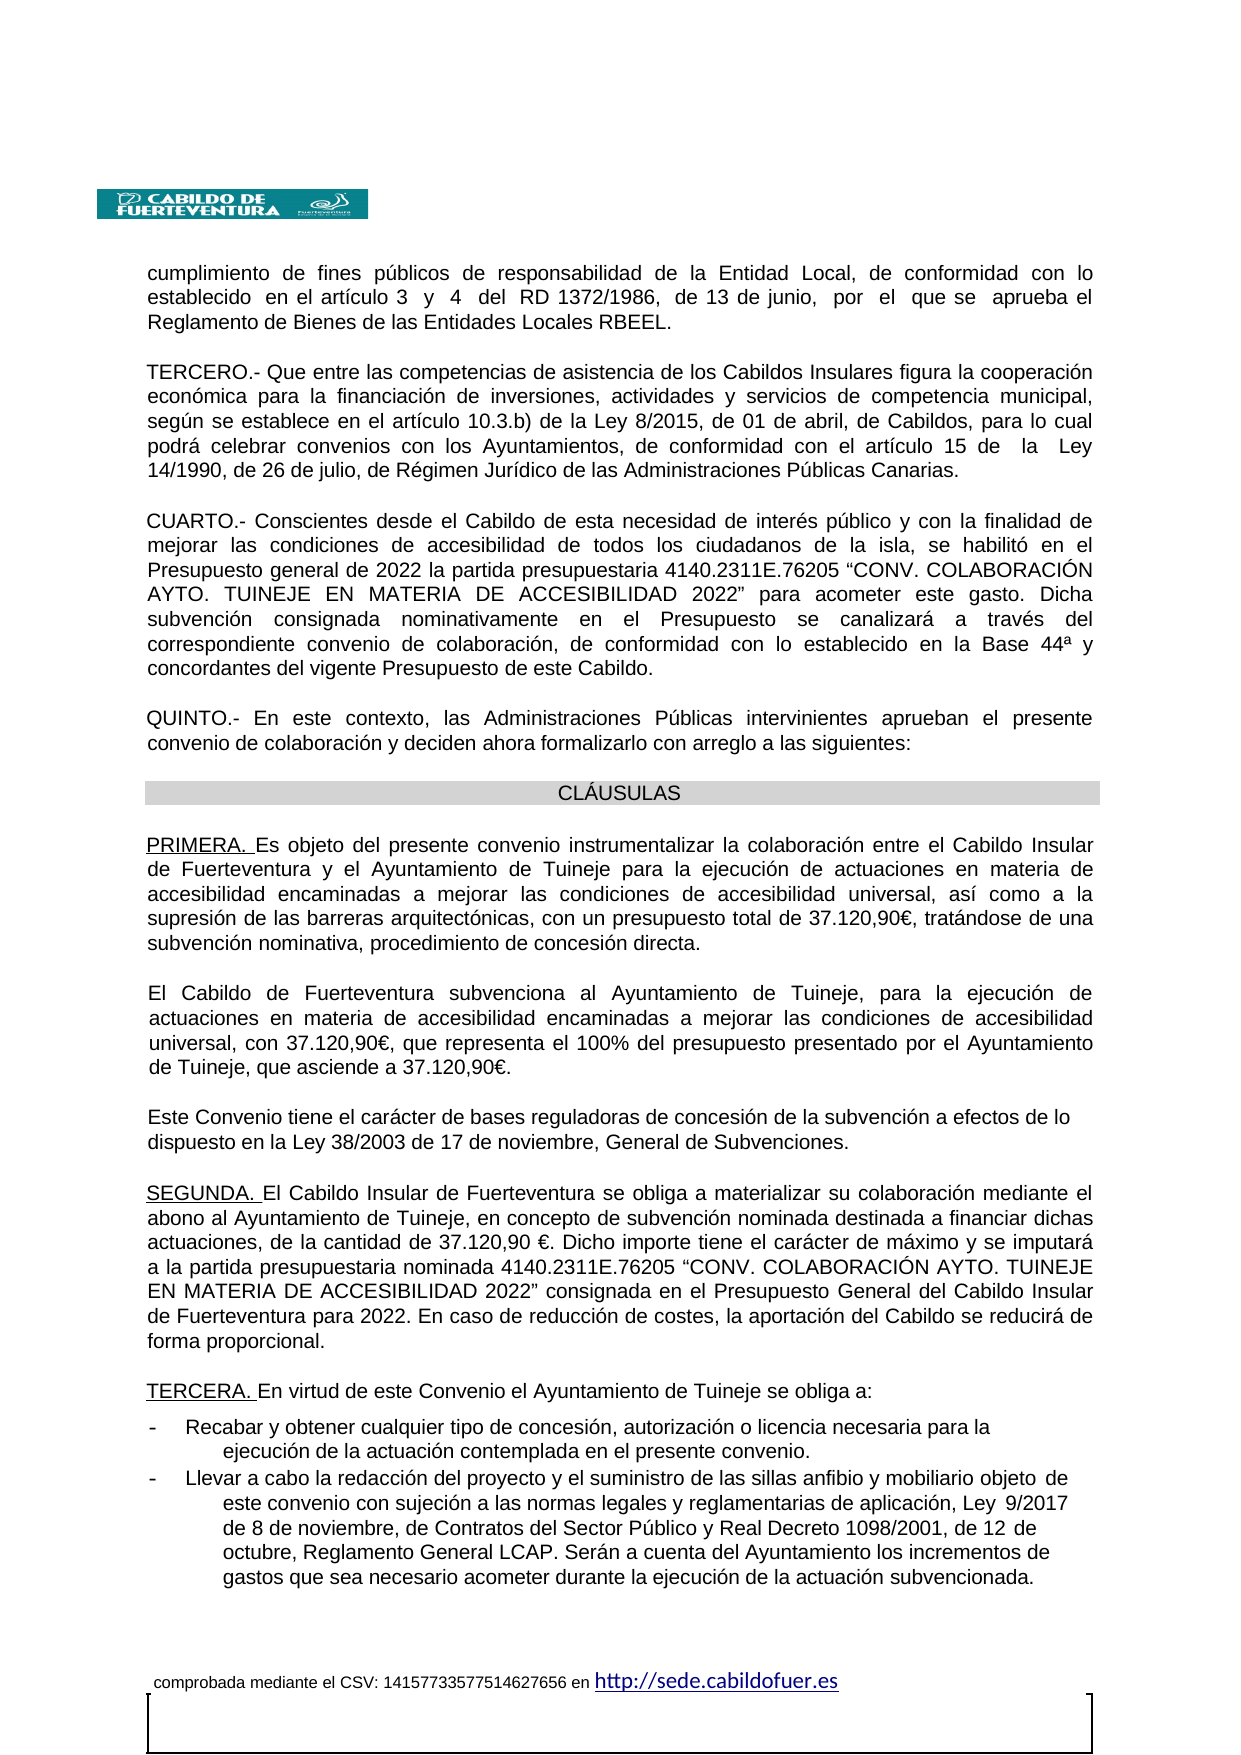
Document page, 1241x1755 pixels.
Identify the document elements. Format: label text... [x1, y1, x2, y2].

text El Cabildo de Fuerteventura subvenciona al Ayuntamiento de Tuineje, para la ejecución de actuaciones en materia de accesibilidad encaminadas a mejorar las condiciones de accesibilidad universal, con 37.120,90€, que representa el 100% del presupuesto presentado por el Ayuntamiento de Tuineje, que asciende a 37.120,90€. [148, 981, 1093, 1079]
text CUARTO.- Conscientes desde el Cabildo de esta necesidad de interés público y con la finalidad de mejorar las condiciones de accesibilidad de todos los ciudadanos de la isla, se habilitó en el Presupuesto general de 2022 la partida presupuestaria 4140.2311E.76205 “CONV. COLABORACIÓN AYTO. TUINEJE EN MATERIA DE ACCESIBILIDAD 2022” para acometer este gasto. Dicha subvención consignada nominativamente en el Presupuesto se canalizará a través del correspondiente convenio de colaboración, de conformidad con lo establecido en la Base 44ª y concordantes del vigente Presupuesto de este Cabildo. [146, 508, 1093, 680]
list Recabar y obtener cualquier tipo de concesión, autorización o licencia necesaria para la ejecución de la actuación contemplada en el presente convenio. [149, 1413, 1034, 1463]
text SEGUNDA. El Cabildo Insular de Fuerteventura se obliga a materializar su colaboración mediante el abono al Ayuntamiento de Tuineje, en concepto de subvención nominada destinada a financiar dichas actuaciones, de la cantidad de 37.120,90 €. Dicho importe tiene el carácter de máximo y se imputará a la partida presupuestaria nominada 4140.2311E.76205 “CONV. COLABORACIÓN AYTO. TUINEJE EN MATERIA DE ACCESIBILIDAD 2022” consignada en el Presupuesto General del Cabildo Insular de Fuerteventura para 2022. En caso de reducción de costes, la aportación del Cabildo se reducirá de forma proporcional. [146, 1181, 1093, 1352]
text PRIMERA. Es objeto del presente convenio instrumentalizar la colaboración entre el Cabildo Insular de Fuerteventura y el Ayuntamiento de Tuineje para la ejecución de actuaciones en materia de accesibilidad encaminadas a mejorar las condiciones de accesibilidad universal, así como a la supresión de las barreras arquitectónicas, con un presupuesto total de 37.120,90€, tratándose de una subvención nominativa, procedimiento de concesión directa. [146, 832, 1093, 955]
text cumplimiento de fines públicos de responsabilidad de la Entidad Local, de conformidad con lo establecido en el artículo 3 y 4 del RD 1372/1986, de 13 de junio, por el que se aprueba el Reglamento de Bienes de las Entidades Locales RBEEL. [147, 260, 1093, 333]
text TERCERA. En virtud de este Convenio el Ayuntamiento de Tuineje se obliga a: [146, 1379, 1111, 1403]
list Llevar a cabo la redacción del proyecto y el suministro de las sillas anfibio y mobiliario objeto de este convenio con sujeción a las normas legales y reglamentarias de aplicación, Ley 9/2017 de 8 de noviembre, de Contratos del Sector Público y Real Decreto 1098/2001, de 12 de octubre, Reglamento General LCAP. Serán a cuenta del Ayuntamiento los incrementos de gastos que sea necesario acometer durante la ejecución de la actuación subvencionada. [149, 1464, 1086, 1588]
picture [97, 189, 369, 219]
text CLÁUSULAS [144, 781, 1111, 805]
text QUINTO.- En este contexto, las Administraciones Públicas intervinientes aprueban el presente convenio de colaboración y deciden ahora formalizarlo con arreglo a las siguientes: [146, 706, 1093, 755]
text TERCERO.- Que entre las competencias de asistencia de los Cabildos Insulares figura la cooperación económica para la financiación de inversiones, actividades y servicios de competencia municipal, según se establece en el artículo 10.3.b) de la Ley 8/2015, de 01 de abril, de Cabildos, para lo cual podrá celebrar convenios con los Ayuntamientos, de conformidad con el artículo 15 de la Ley 14/1990, de 26 de julio, de Régimen Jurídico de las Administraciones Públicas Canarias. [146, 360, 1093, 482]
text Este Convenio tiene el carácter de bases reguladoras de concesión de la subvención a efectos de lo dispuesto en la Ley 38/2003 de 17 de noviembre, General de Subvenciones. [147, 1104, 1076, 1154]
